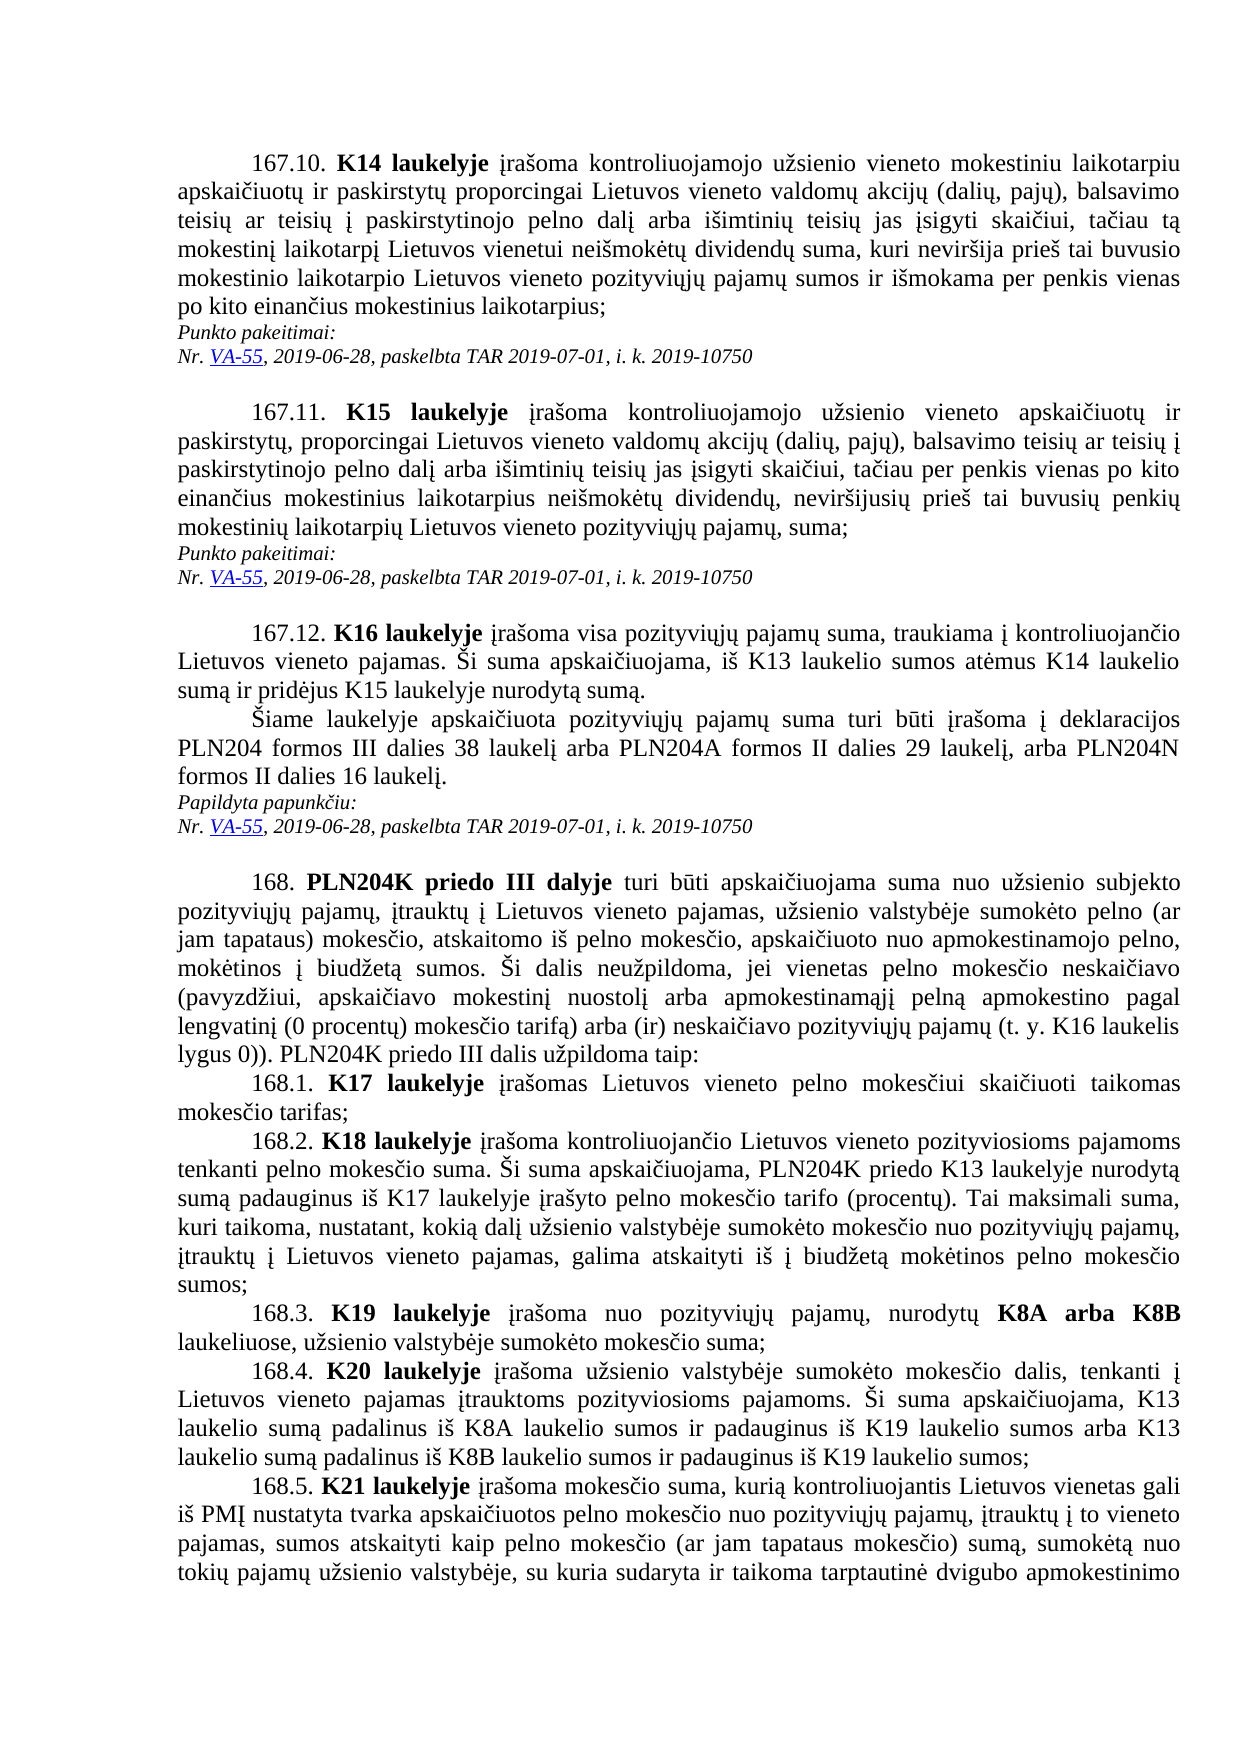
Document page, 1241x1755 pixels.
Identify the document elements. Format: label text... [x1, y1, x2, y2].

text Nr. VA-55, 2019-06-28, paskelbta TAR 2019-07-01, i. k. 2019-10750 [177, 565, 1181, 589]
text 168. PLN204K priedo III dalyje turi būti apskaičiuojama suma nuo užsienio subjekto pozityviųjų pajamų, įtrauktų į Lietuvos vieneto pajamas, užsienio valstybėje sumokėto pelno (ar jam tapataus) mokesčio, atskaitomo iš pelno mokesčio, apskaičiuoto nuo apmokestinamojo pelno, mokėtinos į biudžetą sumos. Ši dalis neužpildoma, jei vienetas pelno mokesčio neskaičiavo (pavyzdžiui, apskaičiavo mokestinį nuostolį arba apmokestinamąjį pelną apmokestino pagal lengvatinį (0 procentų) mokesčio tarifą) arba (ir) neskaičiavo pozityviųjų pajamų (t. y. K16 laukelis lygus 0)). PLN204K priedo III dalis užpildoma taip: [177, 867, 1181, 1068]
text Punkto pakeitimai: [177, 541, 1181, 565]
text 168.4. K20 laukelyje įrašoma užsienio valstybėje sumokėto mokesčio dalis, tenkanti į Lietuvos vieneto pajamas įtrauktoms pozityviosioms pajamoms. Ši suma apskaičiuojama, K13 laukelio sumą padalinus iš K8A laukelio sumos ir padauginus iš K19 laukelio sumos arba K13 laukelio sumą padalinus iš K8B laukelio sumos ir padauginus iš K19 laukelio sumos; [177, 1356, 1181, 1471]
text 167.12. K16 laukelyje įrašoma visa pozityviųjų pajamų suma, traukiama į kontroliuojančio Lietuvos vieneto pajamas. Ši suma apskaičiuojama, iš K13 laukelio sumos atėmus K14 laukelio sumą ir pridėjus K15 laukelyje nurodytą sumą. [177, 618, 1181, 704]
text 168.2. K18 laukelyje įrašoma kontroliuojančio Lietuvos vieneto pozityviosioms pajamoms tenkanti pelno mokesčio suma. Ši suma apskaičiuojama, PLN204K priedo K13 laukelyje nurodytą sumą padauginus iš K17 laukelyje įrašyto pelno mokesčio tarifo (procentų). Tai maksimali suma, kuri taikoma, nustatant, kokią dalį užsienio valstybėje sumokėto mokesčio nuo pozityviųjų pajamų, įtrauktų į Lietuvos vieneto pajamas, galima atskaityti iš į biudžetą mokėtinos pelno mokesčio sumos; [177, 1126, 1181, 1298]
text Papildyta papunkčiu: [177, 790, 1181, 814]
text 168.1. K17 laukelyje įrašomas Lietuvos vieneto pelno mokesčiui skaičiuoti taikomas mokesčio tarifas; [177, 1068, 1181, 1126]
text Šiame laukelyje apskaičiuota pozityviųjų pajamų suma turi būti įrašoma į deklaracijos PLN204 formos III dalies 38 laukelį arba PLN204A formos II dalies 29 laukelį, arba PLN204N formos II dalies 16 laukelį. [177, 704, 1181, 790]
text 167.10. K14 laukelyje įrašoma kontroliuojamojo užsienio vieneto mokestiniu laikotarpiu apskaičiuotų ir paskirstytų proporcingai Lietuvos vieneto valdomų akcijų (dalių, pajų), balsavimo teisių ar teisių į paskirstytinojo pelno dalį arba išimtinių teisių jas įsigyti skaičiui, tačiau tą mokestinį laikotarpį Lietuvos vienetui neišmokėtų dividendų suma, kuri neviršija prieš tai buvusio mokestinio laikotarpio Lietuvos vieneto pozityviųjų pajamų sumos ir išmokama per penkis vienas po kito einančius mokestinius laikotarpius; [177, 148, 1181, 320]
text Nr. VA-55, 2019-06-28, paskelbta TAR 2019-07-01, i. k. 2019-10750 [177, 344, 1181, 368]
text 168.3. K19 laukelyje įrašoma nuo pozityviųjų pajamų, nurodytų K8A arba K8B laukeliuose, užsienio valstybėje sumokėto mokesčio suma; [177, 1298, 1181, 1356]
text 167.11. K15 laukelyje įrašoma kontroliuojamojo užsienio vieneto apskaičiuotų ir paskirstytų, proporcingai Lietuvos vieneto valdomų akcijų (dalių, pajų), balsavimo teisių ar teisių į paskirstytinojo pelno dalį arba išimtinių teisių jas įsigyti skaičiui, tačiau per penkis vienas po kito einančius mokestinius laikotarpius neišmokėtų dividendų, neviršijusių prieš tai buvusių penkių mokestinių laikotarpių Lietuvos vieneto pozityviųjų pajamų, suma; [177, 397, 1181, 541]
text Punkto pakeitimai: [177, 320, 1181, 344]
text Nr. VA-55, 2019-06-28, paskelbta TAR 2019-07-01, i. k. 2019-10750 [177, 814, 1181, 838]
text 168.5. K21 laukelyje įrašoma mokesčio suma, kurią kontroliuojantis Lietuvos vienetas gali iš PMĮ nustatyta tvarka apskaičiuotos pelno mokesčio nuo pozityviųjų pajamų, įtrauktų į to vieneto pajamas, sumos atskaityti kaip pelno mokesčio (ar jam tapataus mokesčio) sumą, sumokėtą nuo tokių pajamų užsienio valstybėje, su kuria sudaryta ir taikoma tarptautinė dvigubo apmokestinimo [177, 1471, 1181, 1586]
